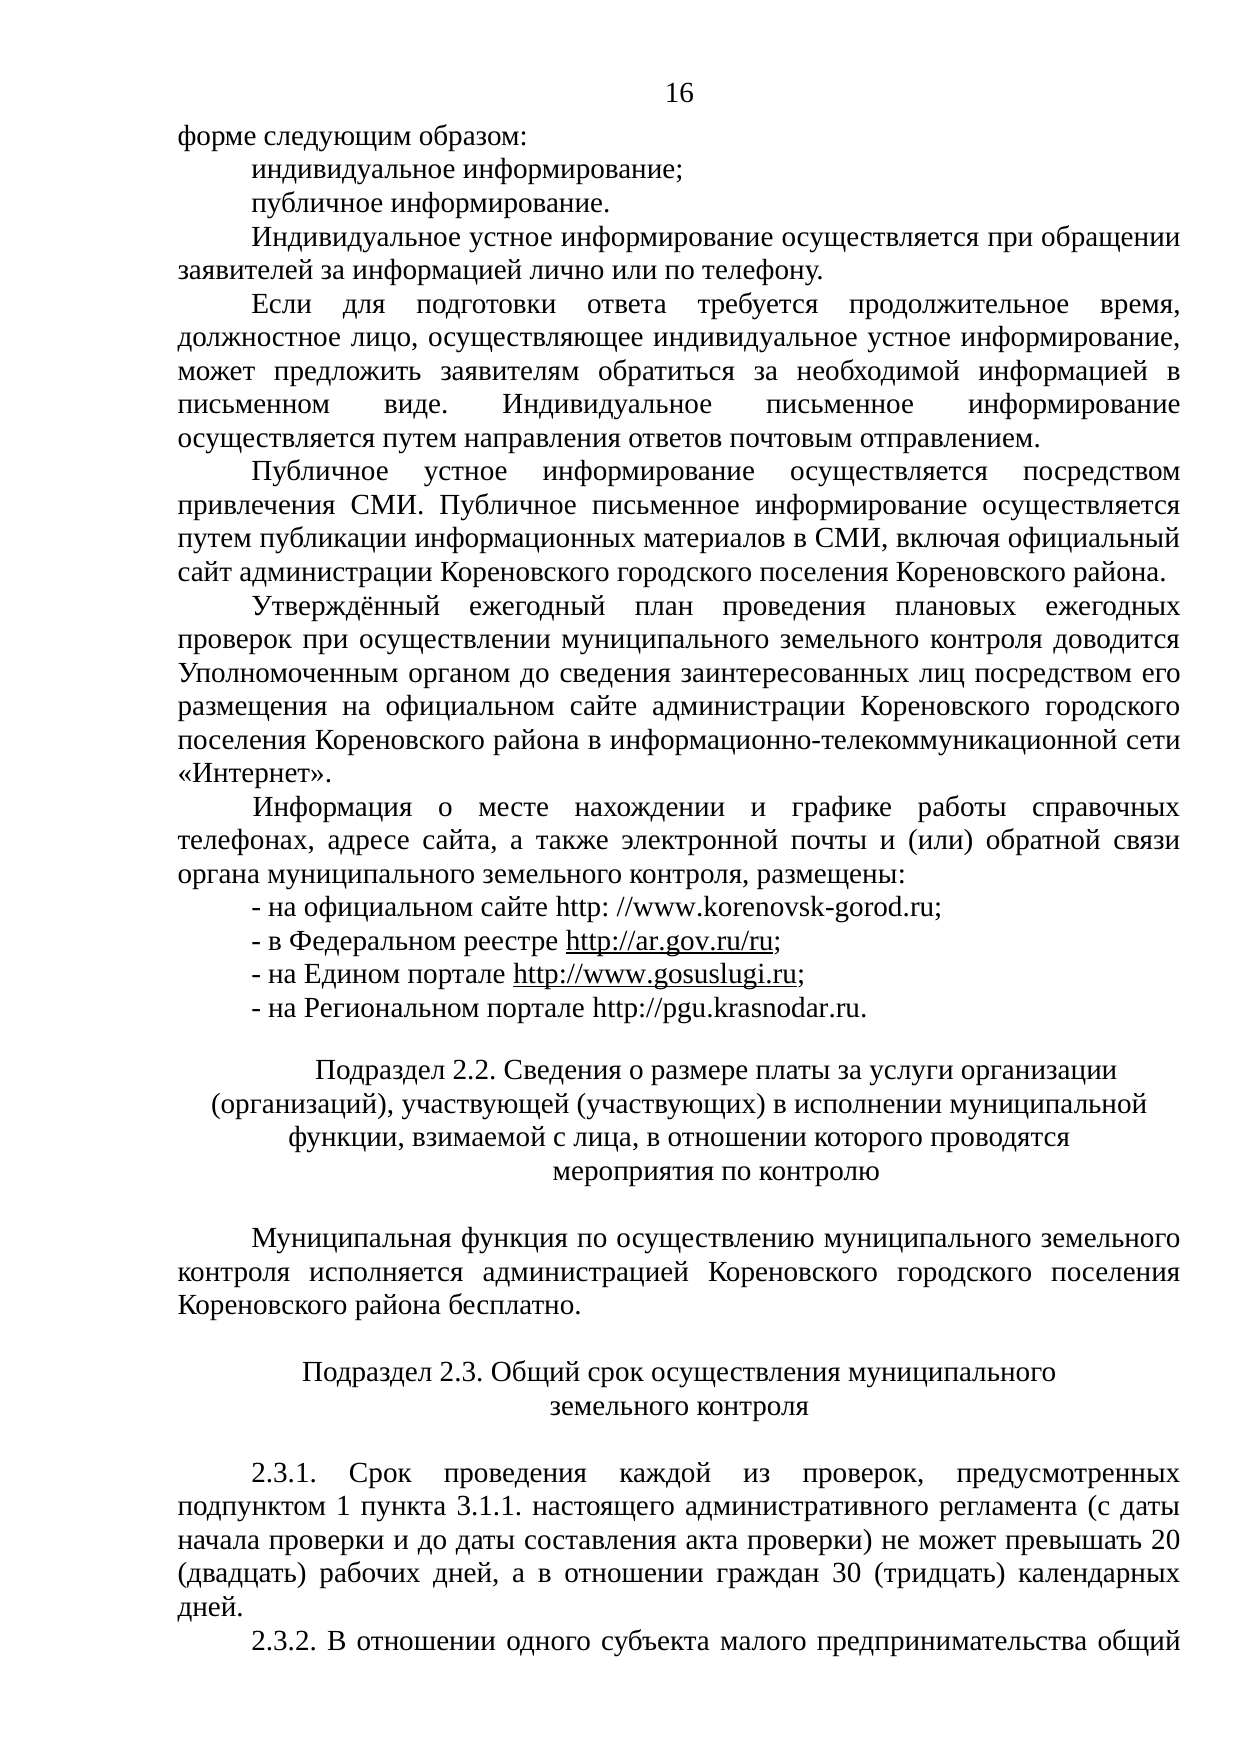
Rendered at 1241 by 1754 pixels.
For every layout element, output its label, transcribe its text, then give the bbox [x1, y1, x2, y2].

text Муниципальная функция по осуществлению муниципального земельного контроля исполняется администрацией Кореновского городского поселения Кореновского района бесплатно. [177, 1220, 1181, 1321]
text Информация о месте нахождении и графике работы справочных телефонах, адресе сайта, а также электронной почты и (или) обратной связи органа муниципального земельного контроля, размещены: [177, 789, 1181, 889]
text 2.3.2. В отношении одного субъекта малого предпринимательства общий [177, 1623, 1181, 1656]
subtitle - в Федеральном реестре http://ar.gov.ru/ru; [177, 923, 1181, 957]
text Подраздел 2.3. Общий срок осуществления муниципального [177, 1354, 1181, 1388]
text Если для подготовки ответа требуется продолжительное время, должностное лицо, осуществляющее индивидуальное устное информирование, может предложить заявителям обратиться за необходимой информацией в письменном виде. Индивидуальное письменное информирование осуществляется путем направления ответов почтовым отправлением. [177, 286, 1181, 453]
text Индивидуальное устное информирование осуществляется при обращении заявителей за информацией лично или по телефону. [177, 219, 1181, 286]
text 2.3.1. Срок проведения каждой из проверок, предусмотренных подпунктом 1 пункта 3.1.1. настоящего административного регламента (с даты начала проверки и до даты составления акта проверки) не может превышать 20 (двадцать) рабочих дней, а в отношении граждан 30 (тридцать) календарных дней. [177, 1455, 1181, 1623]
text Подраздел 2.2. Сведения о размере платы за услуги организации (организаций), участвующей (участвующих) в исполнении муниципальной функции, взимаемой с лица, в отношении которого проводятся [177, 1052, 1181, 1153]
text - на Региональном портале http://pgu.krasnodar.ru. [177, 990, 1181, 1024]
text форме следующим образом: [177, 118, 1181, 152]
text публичное информирование. [177, 185, 1181, 219]
text мероприятия по контролю [177, 1153, 1181, 1187]
text Утверждённый ежегодный план проведения плановых ежегодных проверок при осуществлении муниципального земельного контроля доводится Уполномоченным органом до сведения заинтересованных лиц посредством его размещения на официальном сайте администрации Кореновского городского поселения Кореновского района в информационно-телекоммуникационной сети «Интернет». [177, 588, 1181, 789]
text - на Едином портале http://www.gosuslugi.ru; [177, 957, 1181, 990]
text земельного контроля [177, 1388, 1181, 1421]
text Публичное устное информирование осуществляется посредством привлечения СМИ. Публичное письменное информирование осуществляется путем публикации информационных материалов в СМИ, включая официальный сайт администрации Кореновского городского поселения Кореновского района. [177, 453, 1181, 588]
text - на официальном сайте http: //www.korenovsk-gorod.ru; [177, 889, 1181, 923]
text индивидуальное информирование; [177, 152, 1181, 185]
